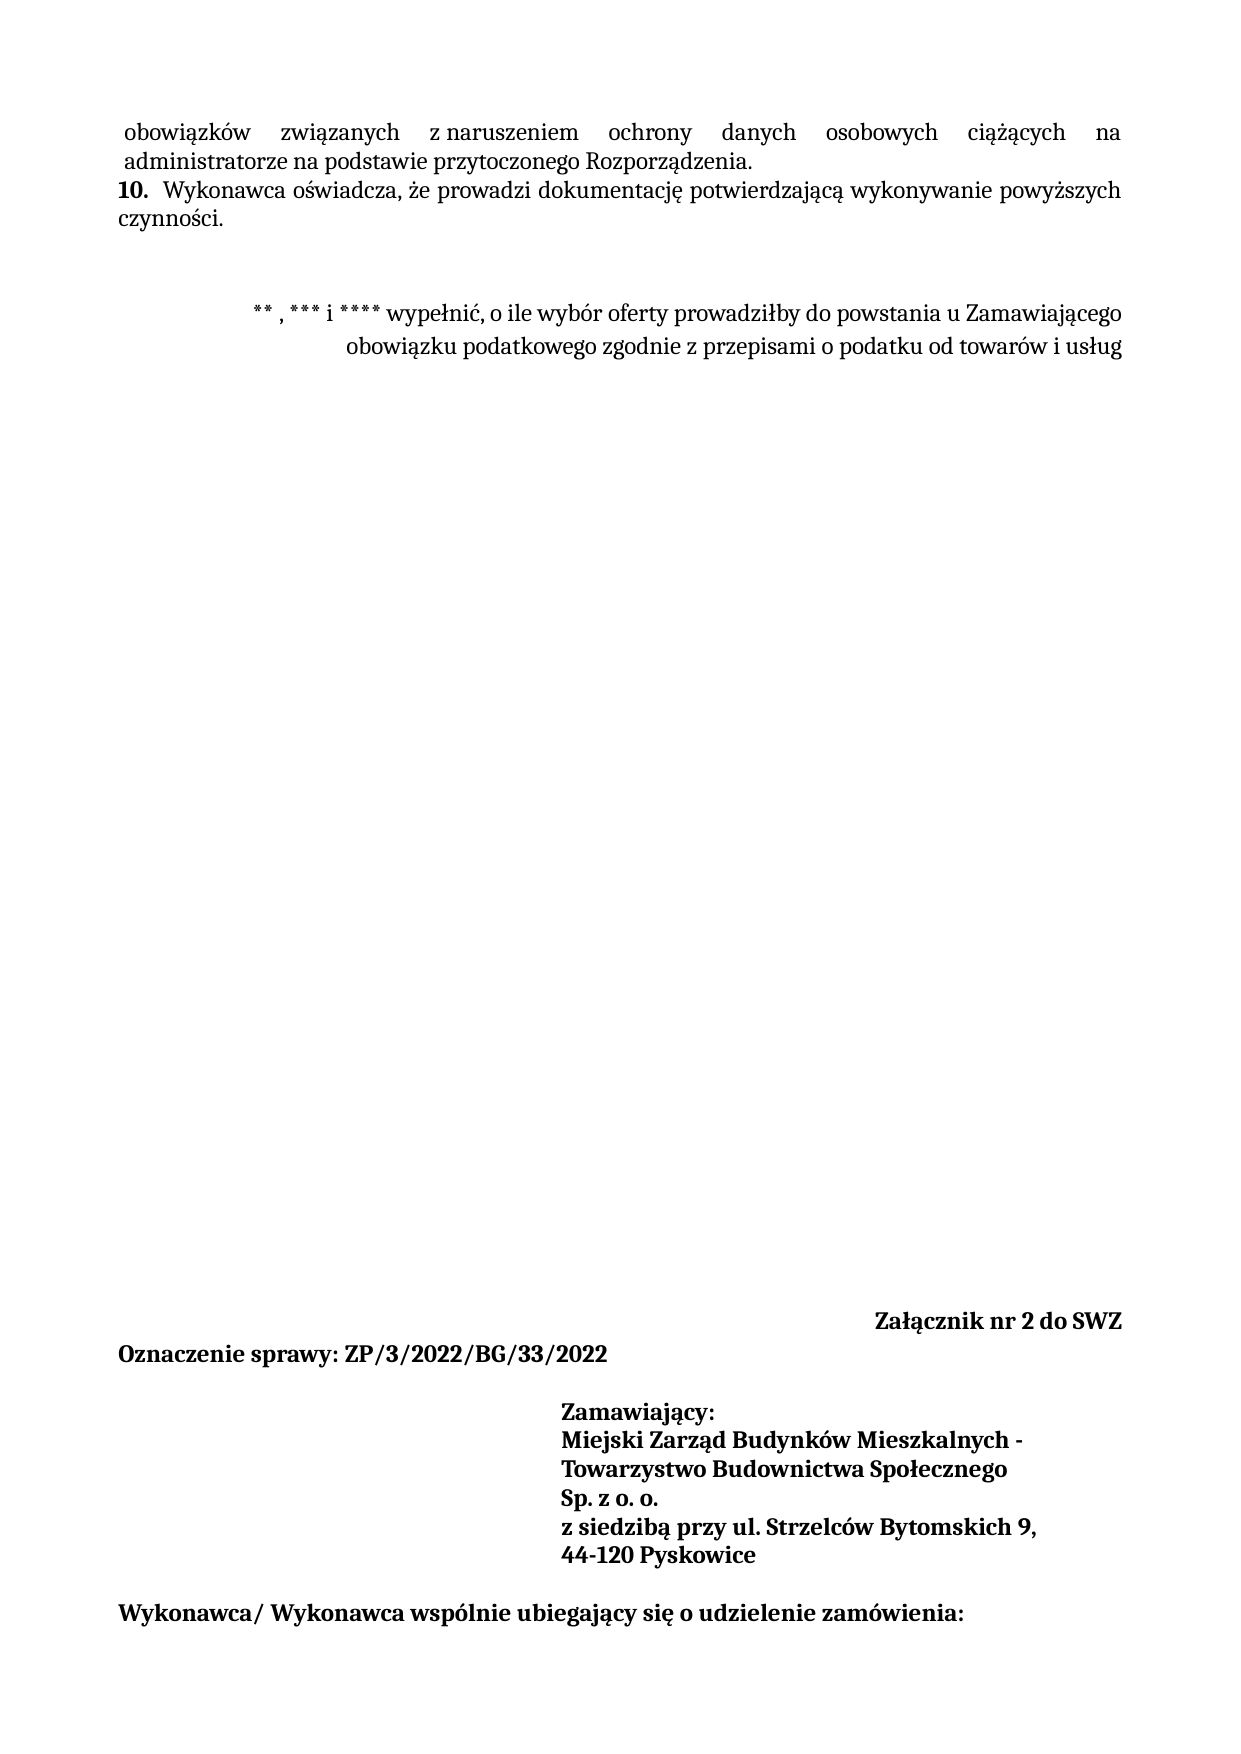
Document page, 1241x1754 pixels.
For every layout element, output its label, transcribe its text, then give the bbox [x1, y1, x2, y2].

text Załącznik nr 2 do SWZ [118, 1307, 1122, 1336]
text 10. Wykonawca oświadcza, że prowadzi dokumentację potwierdzającą wykonywanie powyższych czynności. [118, 176, 1122, 233]
text ** , *** i **** wypełnić, o ile wybór oferty prowadziłby do powstania u Zamawiającego obowiązku podatkowego zgodnie z przepisami o podatku od towarów i usług [118, 299, 1122, 361]
list obowiązków związanych z naruszeniem ochrony danych osobowych ciążących na administratorze na podstawie przytoczonego Rozporządzenia. [77, 118, 1122, 176]
text Miejski Zarząd Budynków Mieszkalnych - [118, 1426, 1122, 1455]
text Wykonawca/ Wykonawca wspólnie ubiegający się o udzielenie zamówienia: [118, 1599, 1122, 1628]
text Towarzystwo Budownictwa Społecznego Sp. z o. o. [118, 1455, 1122, 1513]
text Zamawiający: [118, 1398, 1122, 1426]
text Oznaczenie sprawy: ZP/3/2022/BG/33/2022 [118, 1340, 1122, 1369]
text z siedzibą przy ul. Strzelców Bytomskich 9, 44-120 Pyskowice [118, 1513, 1122, 1570]
